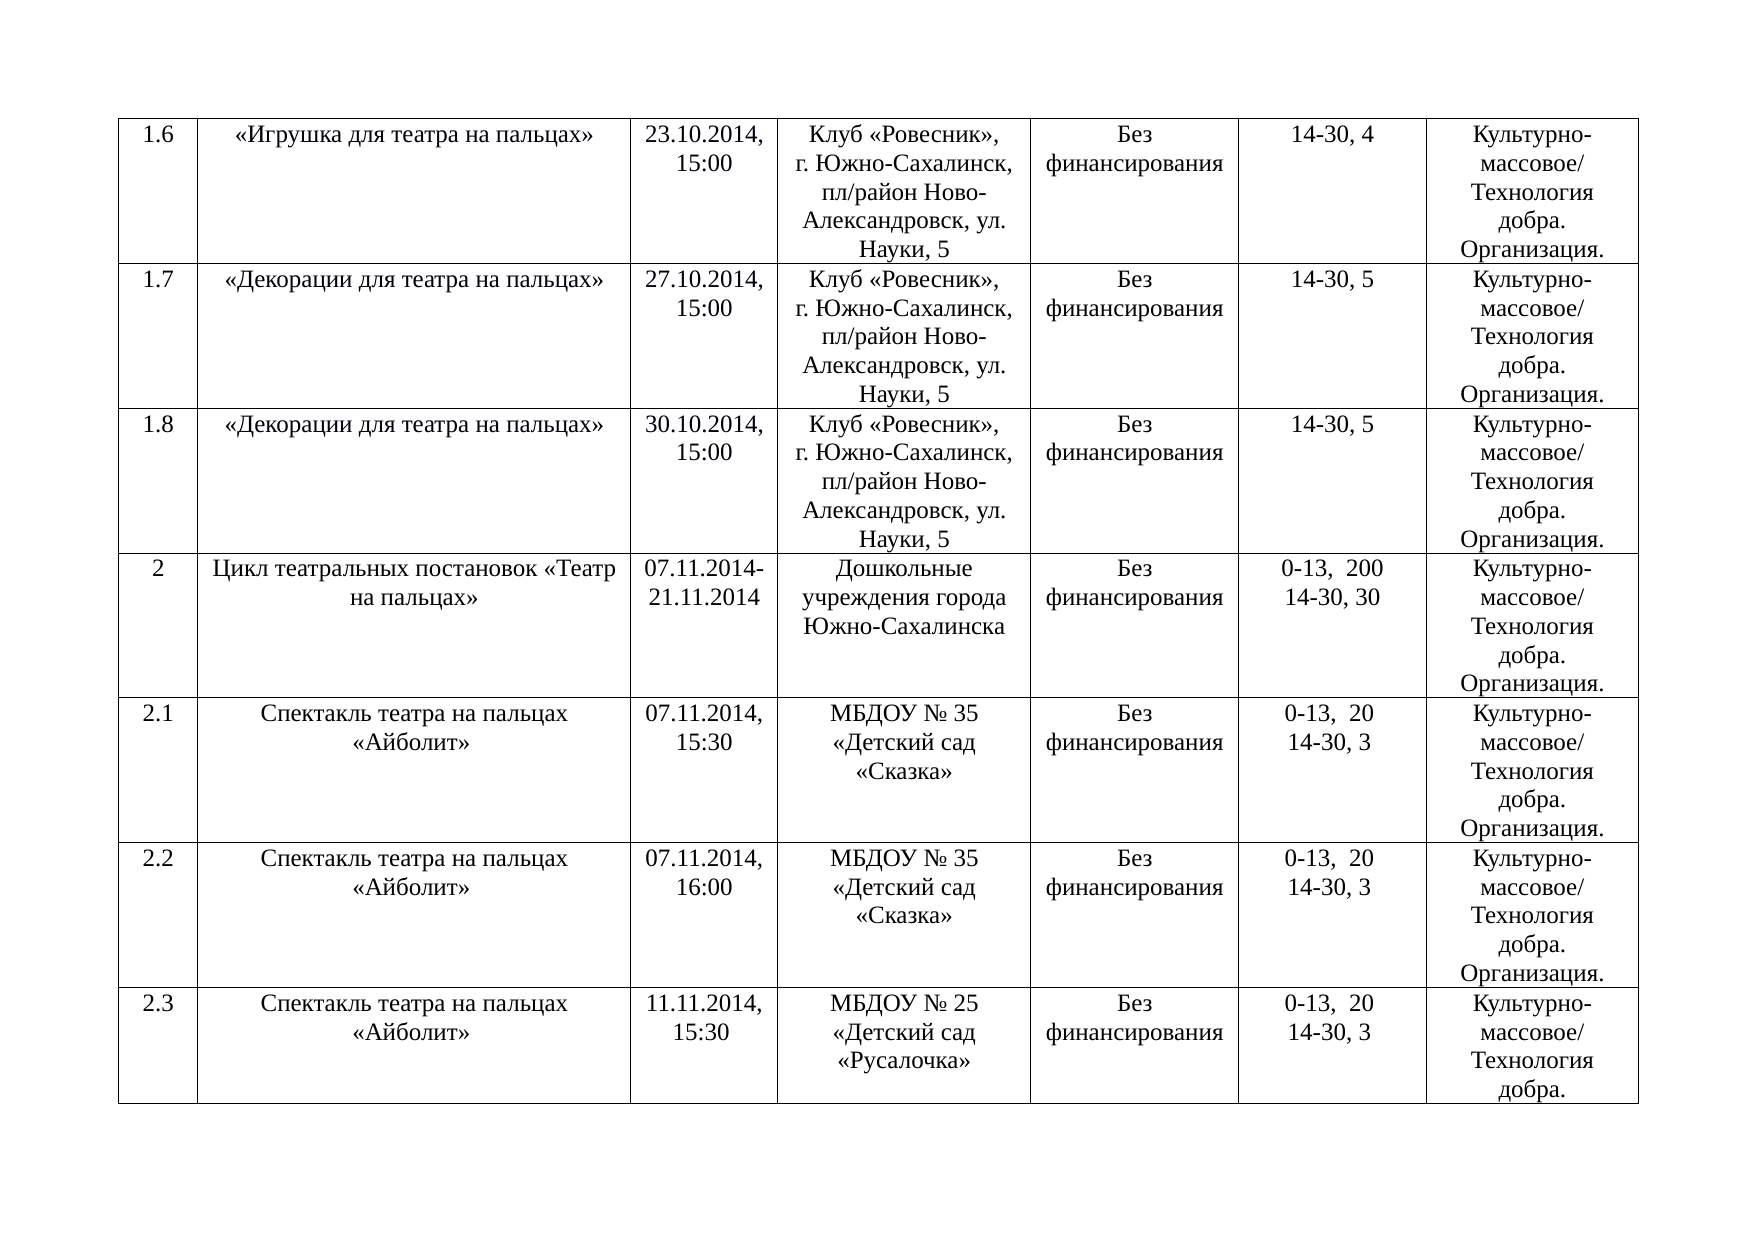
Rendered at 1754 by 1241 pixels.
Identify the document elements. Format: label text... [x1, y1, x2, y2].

table_cell Без финансирования [1031, 409, 1238, 552]
table_cell МБДОУ № 35 «Детский сад «Сказка» [778, 698, 1030, 842]
table_cell 2.1 [119, 698, 197, 842]
table_cell Дошкольные учреждения города Южно-Сахалинска [778, 554, 1030, 697]
table_cell 23.10.2014, 15:00 [631, 119, 777, 263]
table_cell Без финансирования [1031, 119, 1238, 263]
table_cell Без финансирования [1031, 843, 1238, 987]
table_cell МБДОУ № 35 «Детский сад «Сказка» [778, 843, 1030, 987]
table_cell 1.7 [119, 264, 197, 408]
table_cell 07.11.2014, 16:00 [631, 843, 777, 987]
table_cell Без финансирования [1031, 988, 1238, 1103]
table_cell Культурно-массовое/ Технология добра. Организация. [1427, 119, 1638, 263]
table_cell 0-13, 20 14-30, 3 [1239, 988, 1426, 1103]
table_cell Культурно-массовое/ Технология добра. [1427, 988, 1638, 1103]
table_cell 0-13, 200 14-30, 30 [1239, 554, 1426, 697]
table_cell 2.3 [119, 988, 197, 1103]
table_cell МБДОУ № 25 «Детский сад «Русалочка» [778, 988, 1030, 1103]
table_cell Спектакль театра на пальцах «Айболит» [198, 988, 630, 1103]
table_cell Клуб «Ровесник», г. Южно-Сахалинск, пл/район Ново-Александровск, ул. Науки, 5 [778, 119, 1030, 263]
table_cell Клуб «Ровесник», г. Южно-Сахалинск, пл/район Ново-Александровск, ул. Науки, 5 [778, 409, 1030, 552]
table_cell Без финансирования [1031, 264, 1238, 408]
table_cell 14-30, 5 [1239, 409, 1426, 552]
table_cell 2.2 [119, 843, 197, 987]
table_cell «Декорации для театра на пальцах» [198, 264, 630, 408]
table_cell 11.11.2014, 15:30 [631, 988, 777, 1103]
table_cell Клуб «Ровесник», г. Южно-Сахалинск, пл/район Ново-Александровск, ул. Науки, 5 [778, 264, 1030, 408]
table_cell Культурно-массовое/ Технология добра. Организация. [1427, 698, 1638, 842]
table_cell 07.11.2014-21.11.2014 [631, 554, 777, 697]
table_cell 2 [119, 554, 197, 697]
table_cell 0-13, 20 14-30, 3 [1239, 843, 1426, 987]
table_cell 14-30, 4 [1239, 119, 1426, 263]
table_cell 1.8 [119, 409, 197, 552]
table_cell «Декорации для театра на пальцах» [198, 409, 630, 552]
table_cell Культурно-массовое/ Технология добра. Организация. [1427, 843, 1638, 987]
table_cell 0-13, 20 14-30, 3 [1239, 698, 1426, 842]
table_cell Цикл театральных постановок «Театр на пальцах» [198, 554, 630, 697]
table_cell 07.11.2014, 15:30 [631, 698, 777, 842]
table_cell Культурно-массовое/ Технология добра. Организация. [1427, 554, 1638, 697]
table_cell Без финансирования [1031, 698, 1238, 842]
table_cell Спектакль театра на пальцах «Айболит» [198, 843, 630, 987]
table_cell Культурно-массовое/ Технология добра. Организация. [1427, 409, 1638, 552]
table_cell 30.10.2014, 15:00 [631, 409, 777, 552]
table_cell Без финансирования [1031, 554, 1238, 697]
table_cell Спектакль театра на пальцах «Айболит» [198, 698, 630, 842]
table_cell Культурно-массовое/ Технология добра. Организация. [1427, 264, 1638, 408]
table_cell 1.6 [119, 119, 197, 263]
table_cell 27.10.2014, 15:00 [631, 264, 777, 408]
table_cell «Игрушка для театра на пальцах» [198, 119, 630, 263]
table_cell 14-30, 5 [1239, 264, 1426, 408]
